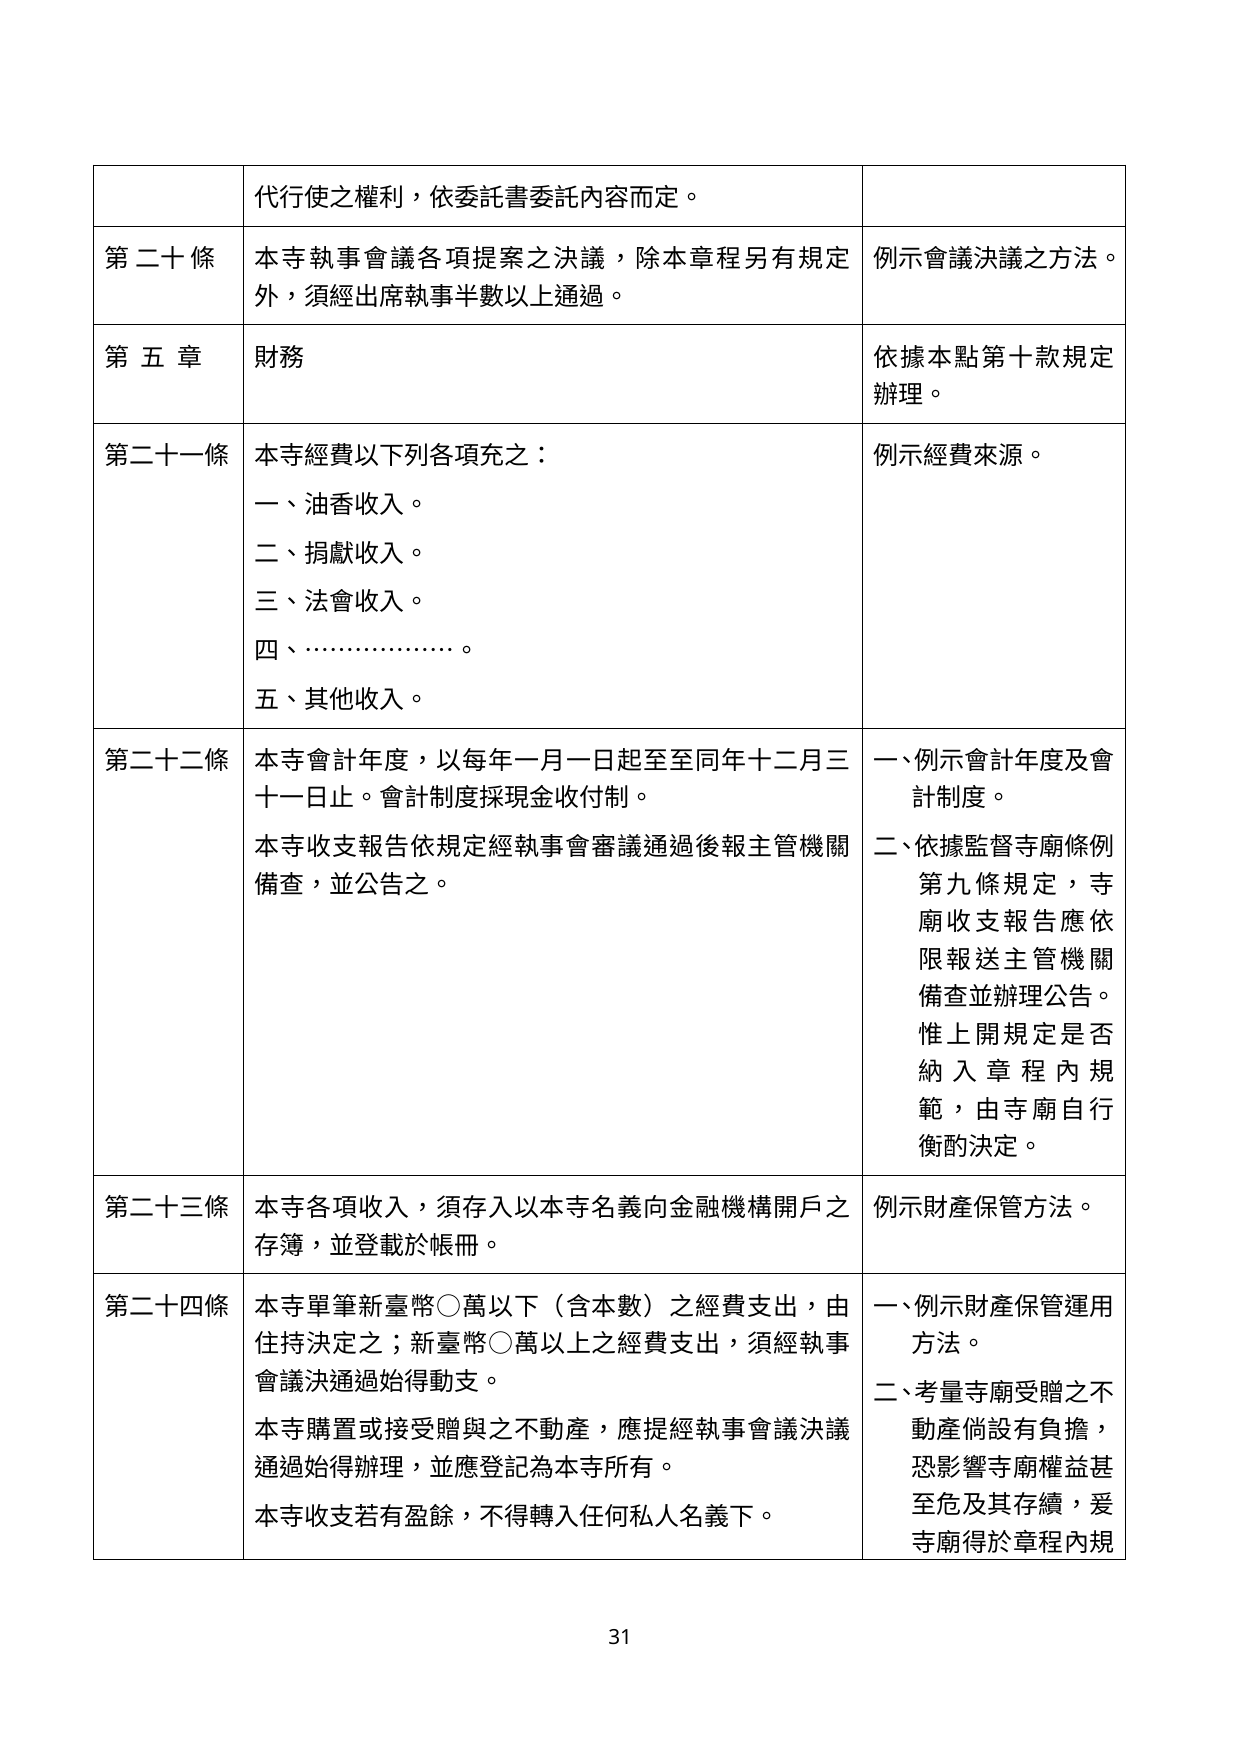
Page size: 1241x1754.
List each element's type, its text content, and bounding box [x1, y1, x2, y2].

table_cell 例示會議決議之方法。 [863, 227, 1125, 324]
table_cell 第二十三條 [94, 1176, 243, 1273]
table_cell [863, 166, 1125, 226]
table_cell 本寺會計年度，以每年一月一日起至至同年十二月三十一日止。會計制度採現金收付制。 本寺收支報告依規定經執事會審議通過後報主管機關備查，並公告之。 [244, 729, 862, 1175]
table_cell 本寺單筆新臺幣○萬以下（含本數）之經費支出，由住持決定之；新臺幣○萬以上之經費支出，須經執事會議決通過始得動支。 本寺購置或接受贈與之不動產，應提經執事會議決議通過始得辦理，並應登記為本寺所有。 本寺收支若有盈餘，不得轉入任何私人名義下。 [244, 1274, 862, 1559]
table_cell 依據本點第十款規定辦理。 [863, 325, 1125, 423]
table_cell 第二十二條 [94, 729, 243, 1175]
table_cell 一、例示會計年度及會計制度。 二、依據監督寺廟條例第九條規定，寺廟收支報告應依限報送主管機關備查並辦理公告。惟上開規定是否納入章程內規範，由寺廟自行衡酌決定。 [863, 729, 1125, 1175]
table_cell 本寺經費以下列各項充之： 一、油香收入。 二、捐獻收入。 三、法會收入。 四、………………。 五、其他收入。 [244, 424, 862, 727]
table_cell 一、例示財產保管運用方法。 二、考量寺廟受贈之不動產倘設有負擔，恐影響寺廟權益甚至危及其存續，爰寺廟得於章程內規 [863, 1274, 1125, 1559]
table_cell 例示財產保管方法。 [863, 1176, 1125, 1273]
table_cell 代行使之權利，依委託書委託內容而定。 [244, 166, 862, 226]
table_cell 財務 [244, 325, 862, 423]
table_cell [94, 166, 243, 226]
table_cell 本寺執事會議各項提案之決議，除本章程另有規定外，須經出席執事半數以上通過。 [244, 227, 862, 324]
table_cell 例示經費來源。 [863, 424, 1125, 727]
table_cell 第 五 章 [94, 325, 243, 423]
table_cell 第 二十 條 [94, 227, 243, 324]
table_cell 第二十一條 [94, 424, 243, 727]
table_cell 第二十四條 [94, 1274, 243, 1559]
table_cell 本寺各項收入，須存入以本寺名義向金融機構開戶之存簿，並登載於帳冊。 [244, 1176, 862, 1273]
